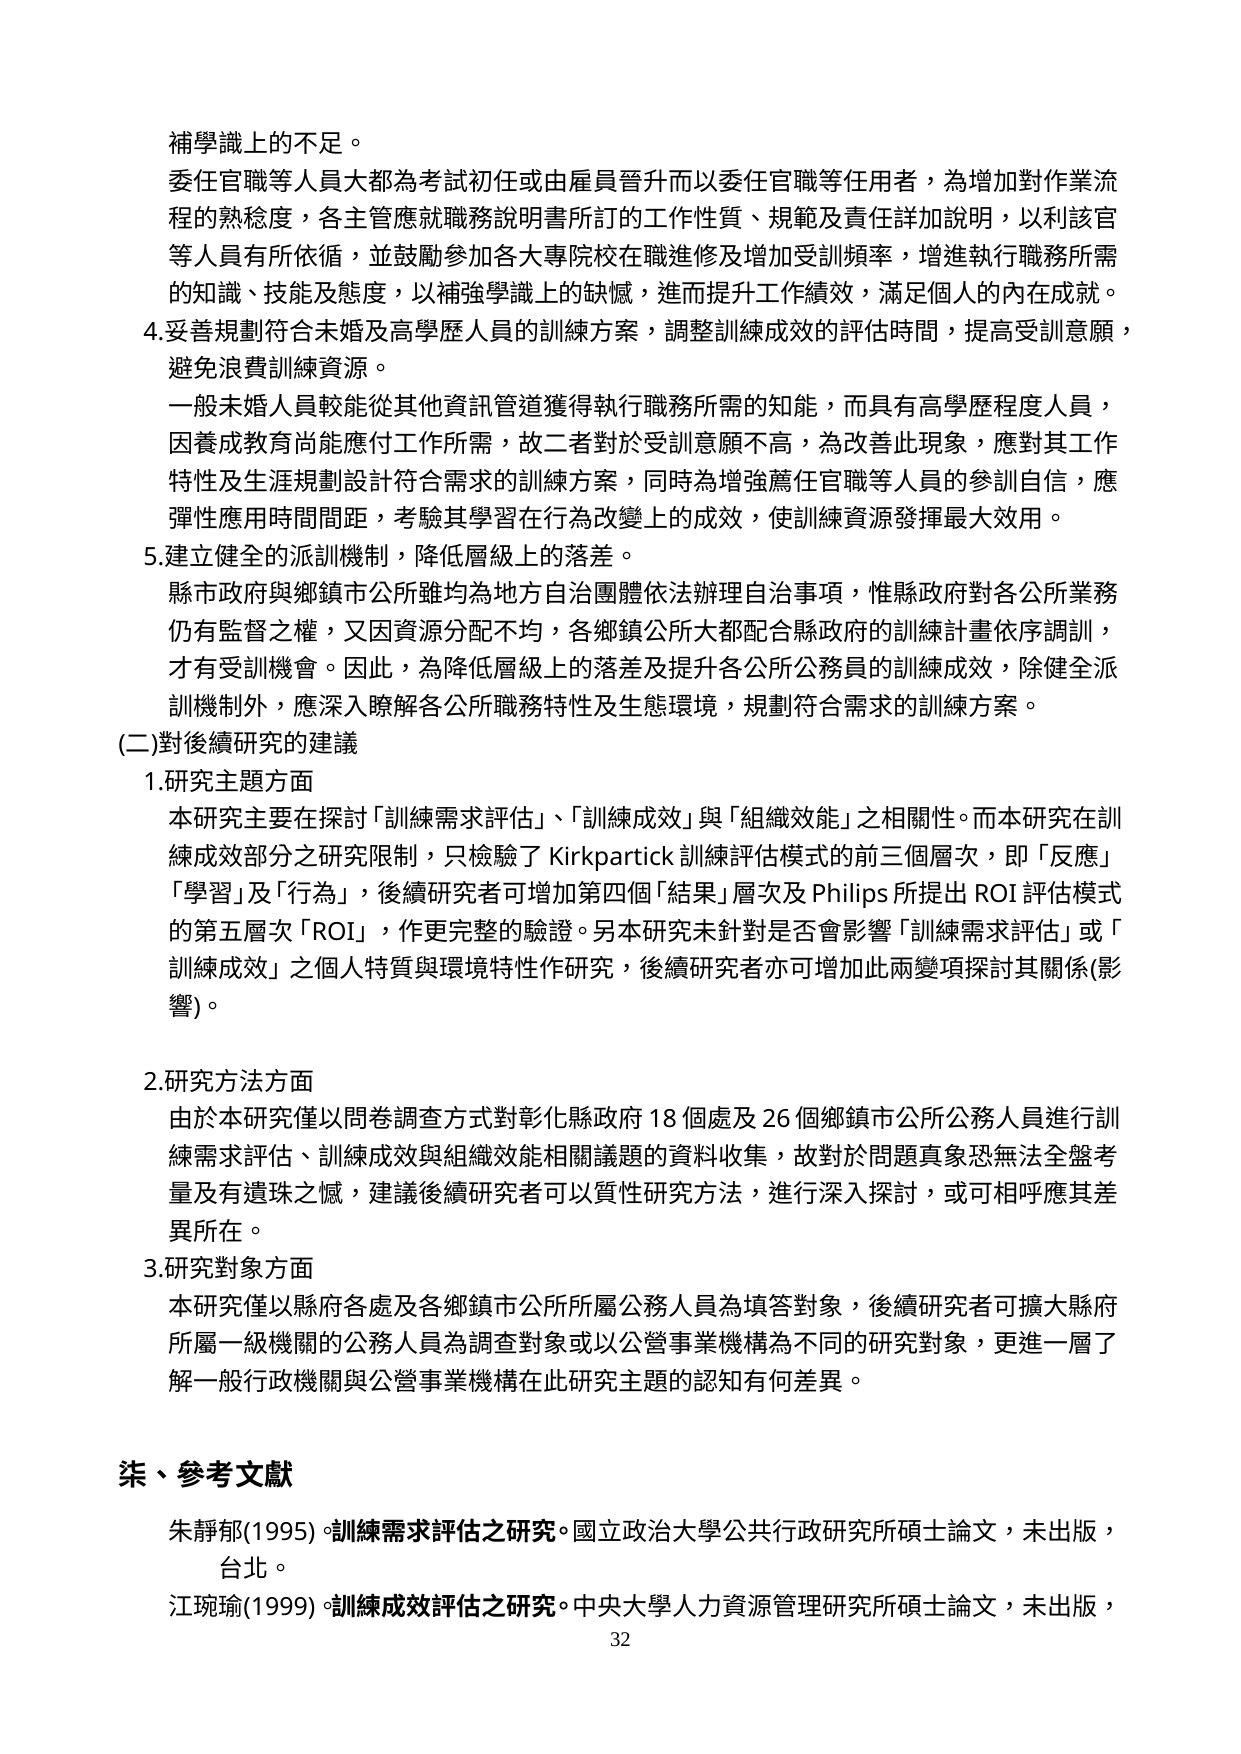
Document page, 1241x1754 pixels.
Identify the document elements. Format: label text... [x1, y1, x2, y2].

text (二)對後續研究的建議 [118, 723, 1122, 760]
text 本研究僅以縣府各處及各鄉鎮市公所所屬公務人員為填答對象，後續研究者可擴大縣府所屬一級機關的公務人員為調查對象或以公營事業機構為不同的研究對象，更進一層了解一般行政機關與公營事業機構在此研究主題的認知有何差異。 [168, 1285, 1122, 1398]
text 由於本研究僅以問卷調查方式對彰化縣政府18個處及26個鄉鎮市公所公務人員進行訓練需求評估、訓練成效與組織效能相關議題的資料收集，故對於問題真象恐無法全盤考量及有遺珠之憾，建議後續研究者可以質性研究方法，進行深入探討，或可相呼應其差異所在。 [168, 1098, 1122, 1248]
text 江琬瑜(1999)。訓練成效評估之研究。中央大學人力資源管理研究所碩士論文，未出版， [168, 1585, 1122, 1623]
text 4.妥善規劃符合未婚及高學歷人員的訓練方案，調整訓練成效的評估時間，提高受訓意願，避免浪費訓練資源。 [143, 310, 1122, 385]
text 3.研究對象方面 [118, 1248, 1122, 1285]
text 5.建立健全的派訓機制，降低層級上的落差。 [118, 535, 1122, 573]
text 一般未婚人員較能從其他資訊管道獲得執行職務所需的知能，而具有高學歷程度人員，因養成教育尚能應付工作所需，故二者對於受訓意願不高，為改善此現象，應對其工作特性及生涯規劃設計符合需求的訓練方案，同時為增強薦任官職等人員的參訓自信，應彈性應用時間間距，考驗其學習在行為改變上的成效，使訓練資源發揮最大效用。 [168, 385, 1122, 535]
text 柒、參考文獻 [118, 1435, 1122, 1510]
text 縣市政府與鄉鎮市公所雖均為地方自治團體依法辦理自治事項，惟縣政府對各公所業務仍有監督之權，又因資源分配不均，各鄉鎮公所大都配合縣政府的訓練計畫依序調訓，才有受訓機會。因此，為降低層級上的落差及提升各公所公務員的訓練成效，除健全派訓機制外，應深入瞭解各公所職務特性及生態環境，規劃符合需求的訓練方案。 [168, 573, 1122, 723]
text 2.研究方法方面 [118, 1060, 1122, 1098]
text 朱靜郁(1995)。訓練需求評估之研究。國立政治大學公共行政研究所碩士論文，未出版，台北。 [168, 1510, 1122, 1585]
text 1.研究主題方面 [118, 760, 1122, 798]
text 委任官職等人員大都為考試初任或由雇員晉升而以委任官職等任用者，為增加對作業流程的熟稔度，各主管應就職務說明書所訂的工作性質、規範及責任詳加說明，以利該官等人員有所依循，並鼓勵參加各大專院校在職進修及增加受訓頻率，增進執行職務所需的知識、技能及態度，以補強學識上的缺憾，進而提升工作績效，滿足個人的內在成就。 [168, 160, 1122, 310]
text 本研究主要在探討「訓練需求評估」、「訓練成效」與「組織效能」之相關性。而本研究在訓練成效部分之研究限制，只檢驗了Kirkpartick訓練評估模式的前三個層次，即「反應」、「學習」及「行為」，後續研究者可增加第四個「結果」層次及Philips所提出ROI評估模式的第五層次「ROI」，作更完整的驗證。另本研究未針對是否會影響「訓練需求評估」或「訓練成效」之個人特質與環境特性作研究，後續研究者亦可增加此兩變項探討其關係(影響)。 [168, 798, 1122, 1023]
text 補學識上的不足。 [143, 123, 1122, 160]
